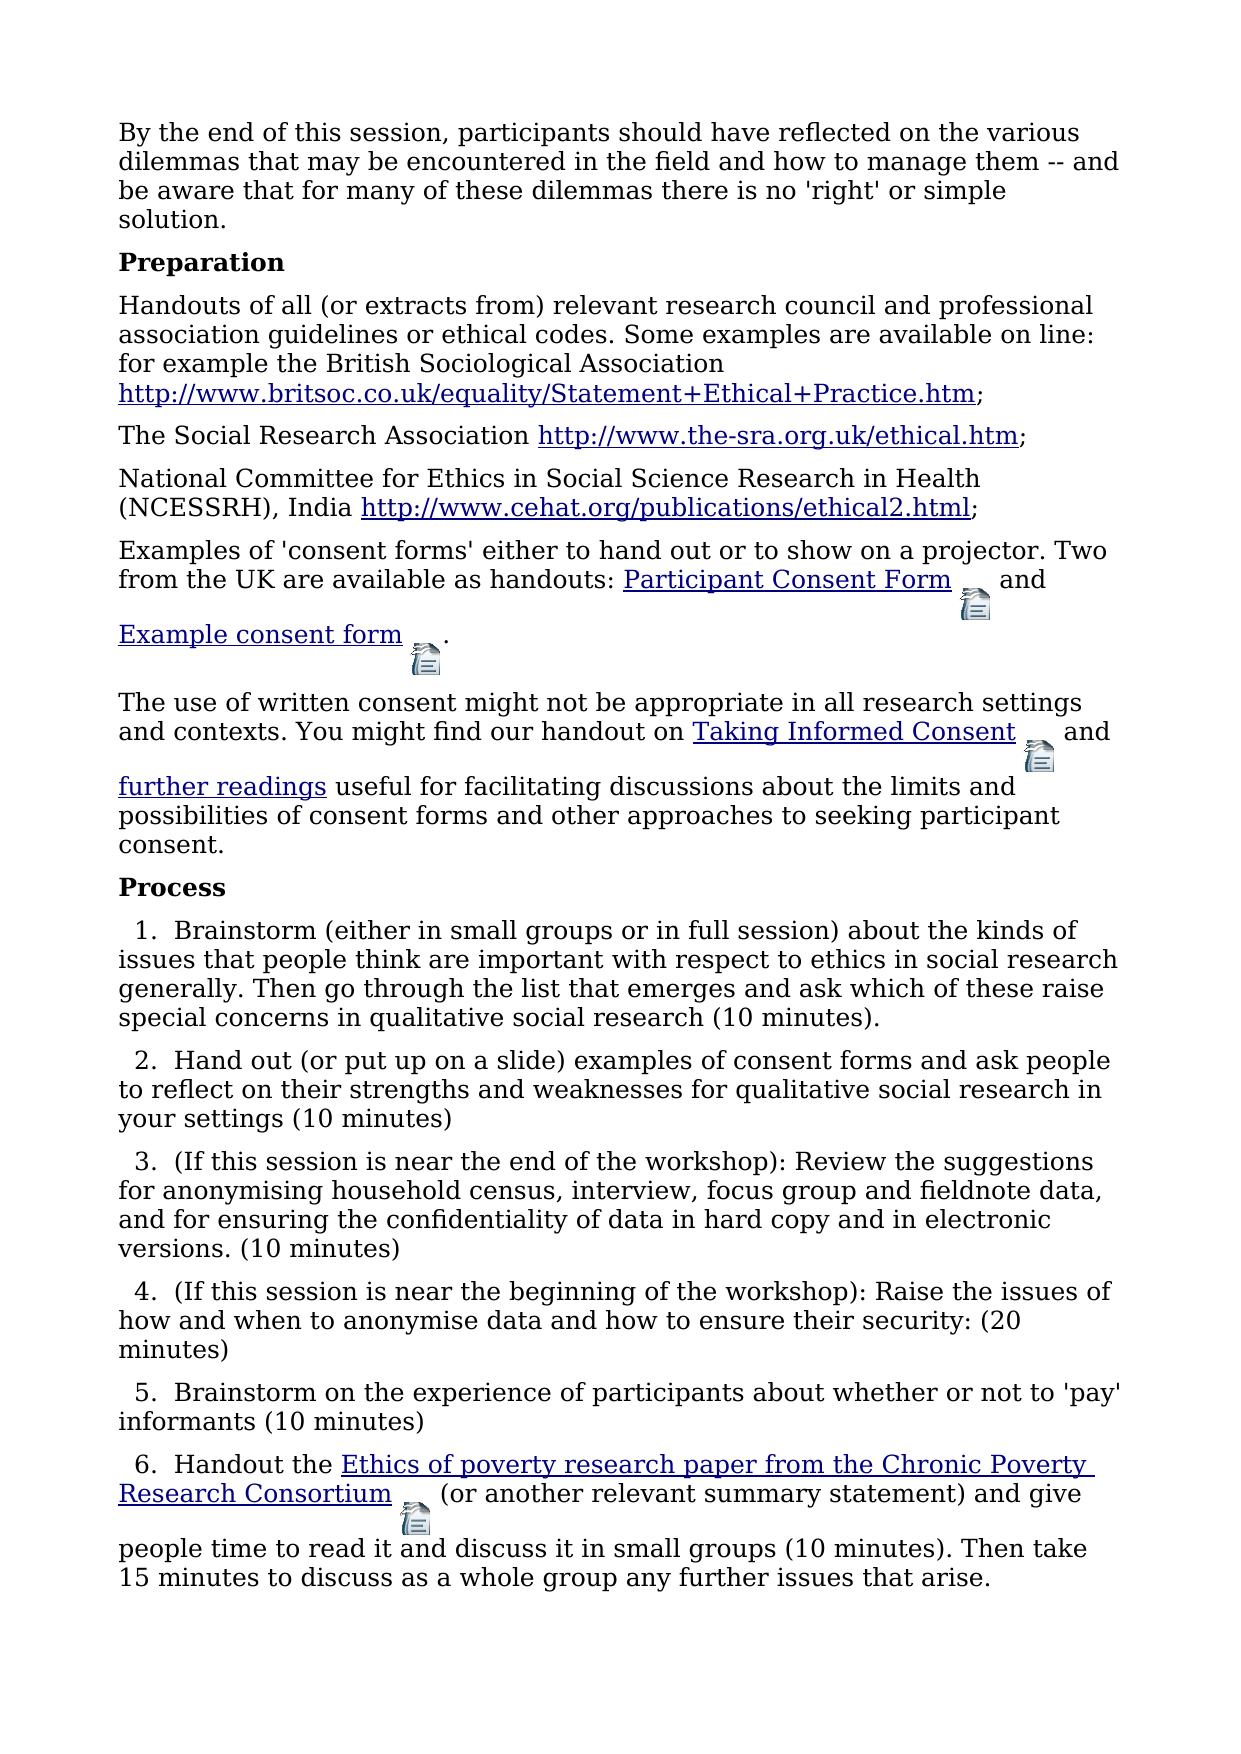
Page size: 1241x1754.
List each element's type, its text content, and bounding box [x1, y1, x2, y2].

picture [959, 588, 992, 620]
text National Committee for Ethics in Social Science Research in Health (NCESSRH), India http://www.cehat.org/publications/ethical2.html; [118, 464, 1122, 522]
text The Social Research Association http://www.the-sra.org.uk/ethical.htm; [118, 421, 1122, 451]
list Handout the Ethics of poverty research paper from the Chronic Poverty Research Consortium (or another relevant summary statement) and give people time to read it and discuss it in small groups (10 minutes). Then take 15 minutes to discuss as a whole group any further issues that arise. [118, 1450, 1122, 1592]
list (If this session is near the beginning of the workshop): Raise the issues of how and when to anonymise data and how to ensure their security: (20 minutes) [118, 1277, 1122, 1365]
list Hand out (or put up on a slide) examples of consent forms and ask people to reflect on their strengths and weaknesses for qualitative social research in your settings (10 minutes) [118, 1046, 1122, 1134]
text Preparation [118, 248, 1122, 278]
text Process [118, 873, 1122, 902]
text By the end of this session, participants should have reflected on the various dilemmas that may be encountered in the field and how to manage them -- and be aware that for many of these dilemmas there is no 'right' or simple solution. [118, 118, 1122, 235]
picture [1023, 740, 1056, 772]
picture [410, 643, 442, 675]
picture [400, 1502, 432, 1535]
text Examples of 'consent forms' either to hand out or to show on a projector. Two from the UK are available as handouts: Participant Consent Form and Example consent form . [118, 536, 1122, 674]
list (If this session is near the end of the workshop): Review the suggestions for anonymising household census, interview, focus group and fieldnote data, and for ensuring the confidentiality of data in hard copy and in electronic versions. (10 minutes) [118, 1147, 1122, 1264]
list Brainstorm (either in small groups or in full session) about the kinds of issues that people think are important with respect to ethics in social research generally. Then go through the list that emerges and ask which of these raise special concerns in qualitative social research (10 minutes). [118, 916, 1122, 1033]
text Handouts of all (or extracts from) relevant research council and professional association guidelines or ethical codes. Some examples are available on line: for example the British Sociological Association http://www.britsoc.co.uk/equality/Statement+Ethical+Practice.htm; [118, 291, 1122, 408]
list Brainstorm on the experience of participants about whether or not to 'pay' informants (10 minutes) [118, 1378, 1122, 1437]
text The use of written consent might not be appropriate in all research settings and contexts. You might find our handout on Taking Informed Consent and further readings useful for facilitating discussions about the limits and possibilities of consent forms and other approaches to seeking participant consent. [118, 688, 1122, 859]
